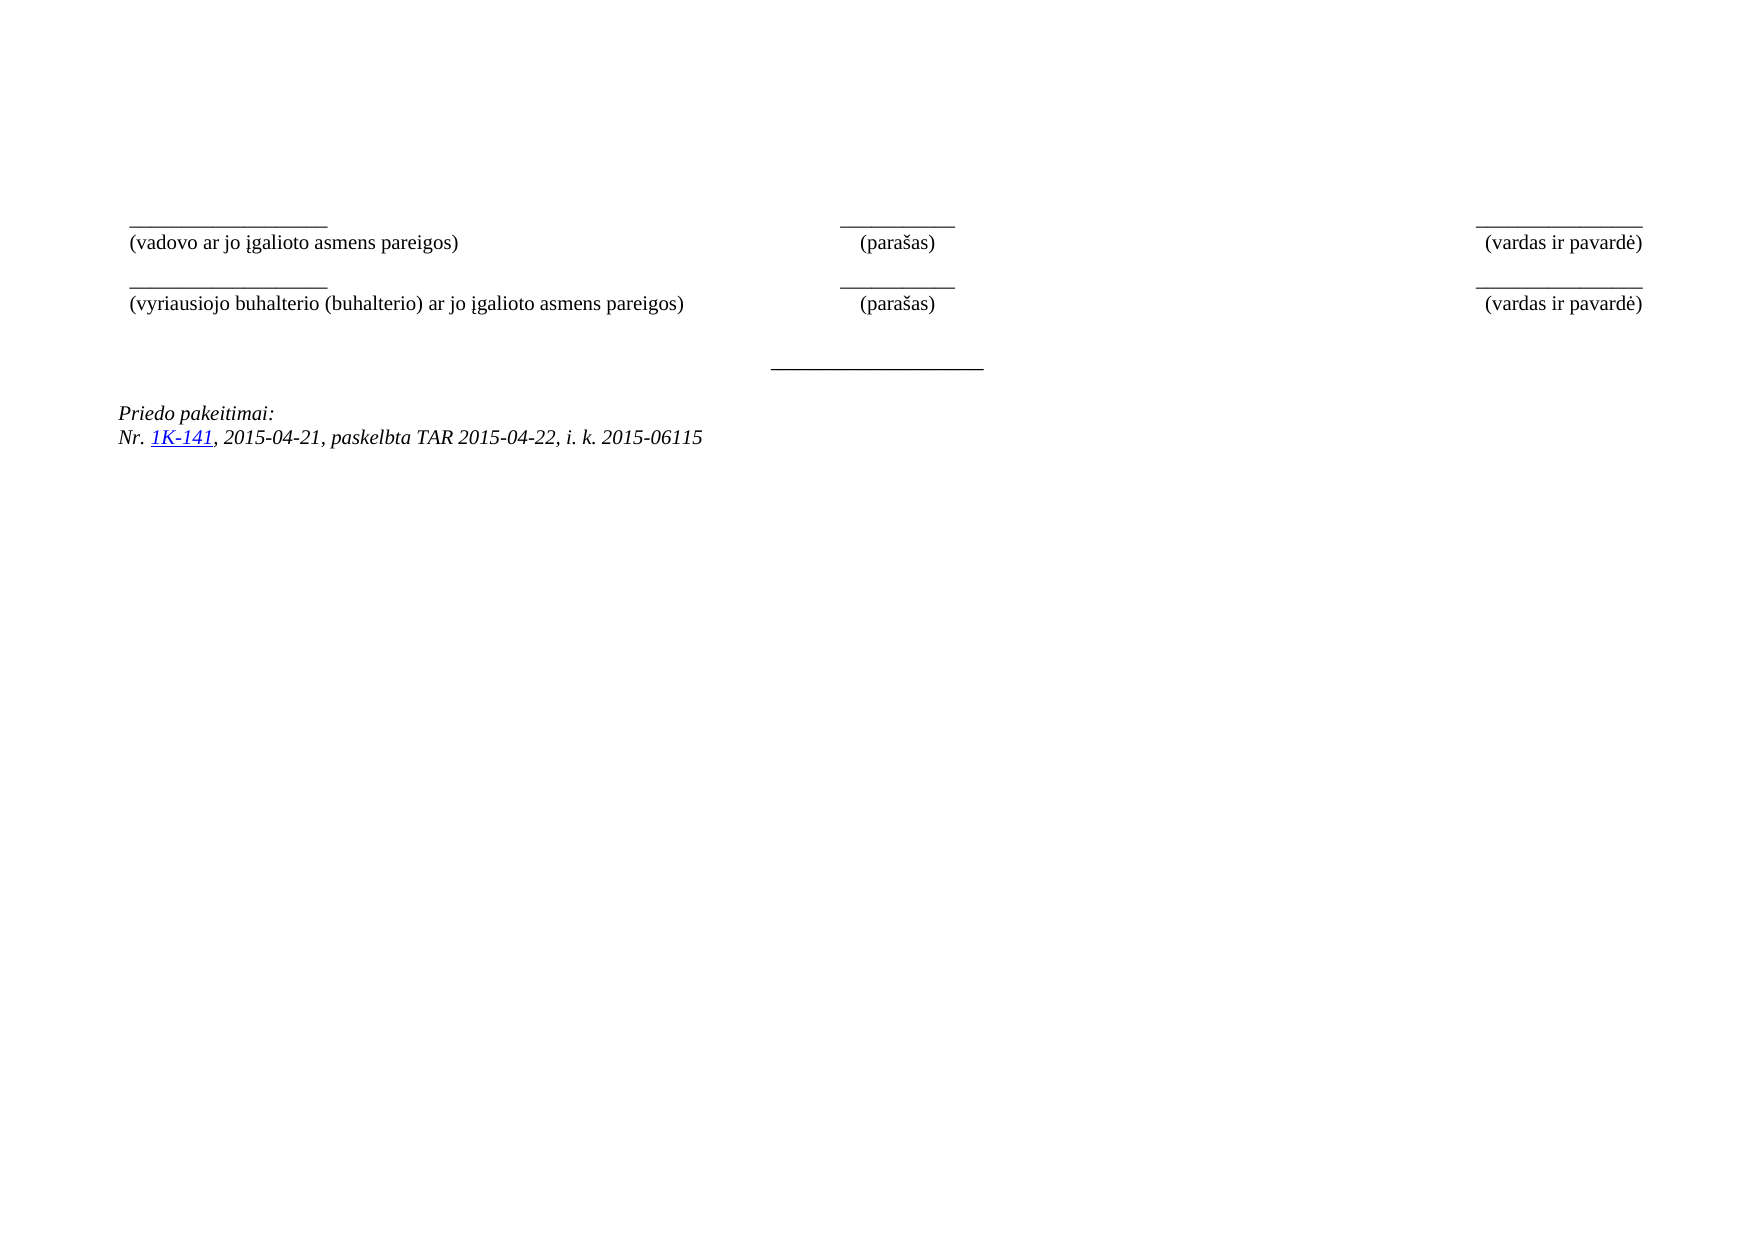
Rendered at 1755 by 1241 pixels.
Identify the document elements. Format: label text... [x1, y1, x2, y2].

text Priedo pakeitimai: [118, 401, 1636, 425]
text _________________ [118, 344, 1636, 372]
table_cell ___________ (parašas) [768, 267, 1027, 315]
table_cell ___________________ (vyriausiojo buhalterio (buhalterio) ar jo įgalioto asmens pareigos) [118, 267, 768, 315]
table_header ___________________ (vadovo ar jo įgalioto asmens pareigos) [118, 206, 768, 267]
table_cell ________________ (vardas ir pavardė) [1027, 267, 1653, 315]
table_header ___________ (parašas) [768, 206, 1027, 267]
table_header ________________ (vardas ir pavardė) [1027, 206, 1653, 267]
text Nr. 1K-141, 2015-04-21, paskelbta TAR 2015-04-22, i. k. 2015-06115 [118, 425, 1636, 449]
